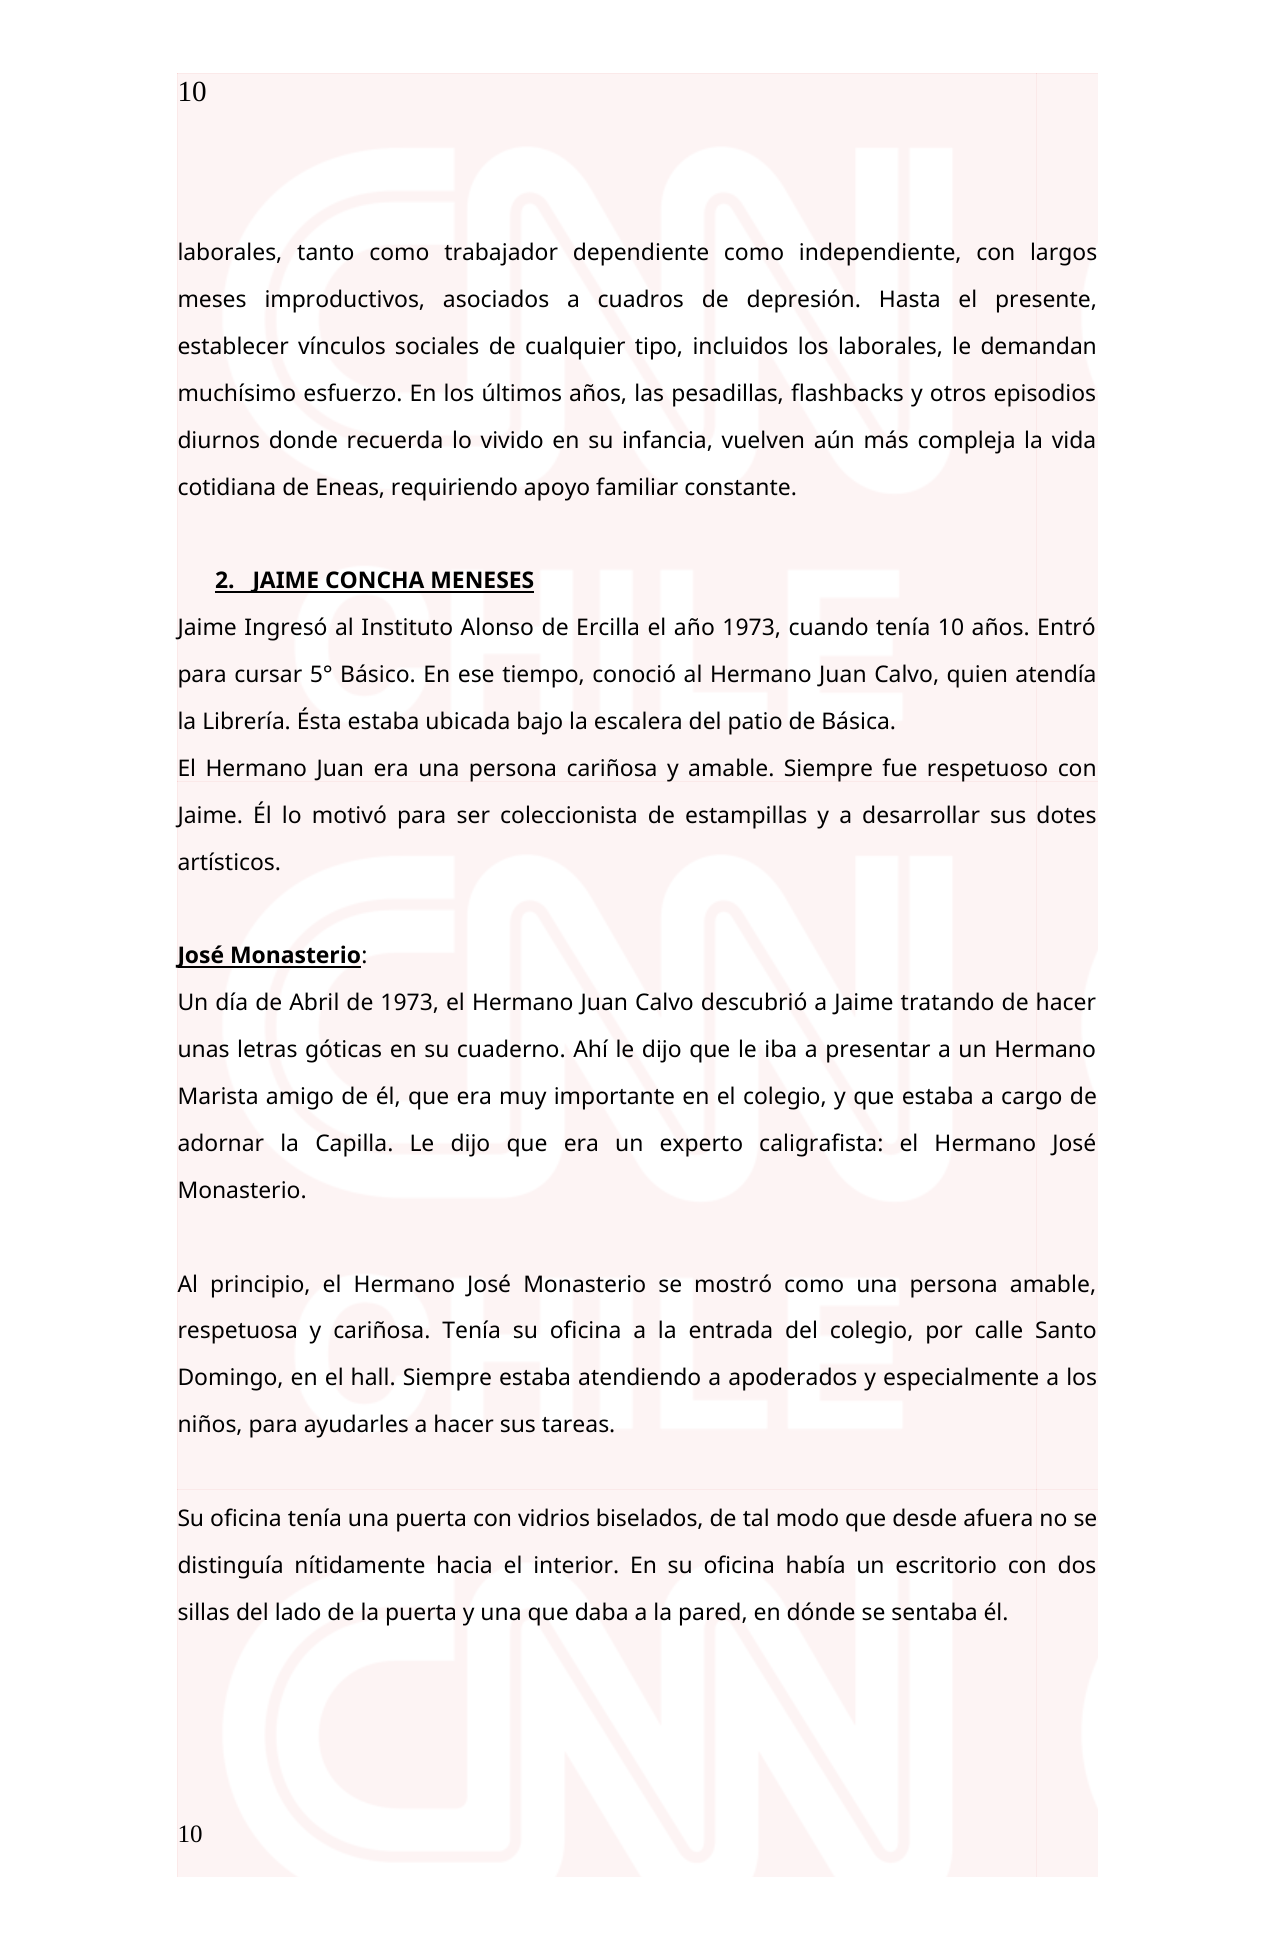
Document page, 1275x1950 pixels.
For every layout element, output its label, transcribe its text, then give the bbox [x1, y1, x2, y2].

picture [177, 1439, 1098, 1502]
text Su oficina tenía una puerta con vidrios biselados, de tal modo que desde afuera no se distinguía nítidamente hacia el interior. En su oficina había un escritorio con dos sillas del lado de la puerta y una que daba a la pared, en dónde se sentaba él. [177, 1502, 1098, 1627]
text Jaime Ingresó al Instituto Alonso de Ercilla el año 1973, cuando tenía 10 años. Entró para cursar 5° Básico. En ese tiempo, conoció al Hermano Juan Calvo, quien atendía la Librería. Ésta estaba ubicada bajo la escalera del patio de Básica. [177, 611, 1098, 736]
picture [177, 971, 1098, 986]
text Al principio, el Hermano José Monasterio se mostró como una persona amable, respetuosa y cariñosa. Tenía su oficina a la entrada del colegio, por calle Santo Domingo, en el hall. Siempre estaba atendiendo a apoderados y especialmente a los niños, para ayudarles a hacer sus tareas. [177, 1267, 1098, 1439]
list JAIME CONCHA MENESES [215, 564, 1098, 596]
text José Monasterio: [177, 939, 1098, 971]
picture [177, 1205, 1098, 1267]
picture [177, 877, 1098, 939]
picture [177, 73, 1098, 236]
picture [177, 502, 1098, 611]
picture [177, 1627, 1098, 1877]
text Un día de Abril de 1973, el Hermano Juan Calvo descubrió a Jaime tratando de hacer unas letras góticas en su cuaderno. Ahí le dijo que le iba a presentar a un Hermano Marista amigo de él, que era muy importante en el colegio, y que estaba a cargo de adornar la Capilla. Le dijo que era un experto caligrafista: el Hermano José Monasterio. [177, 986, 1098, 1205]
text El Hermano Juan era una persona cariñosa y amable. Siempre fue respetuoso con Jaime. Él lo motivó para ser coleccionista de estampillas y a desarrollar sus dotes artísticos. [177, 752, 1098, 877]
picture [177, 736, 1098, 752]
text laborales, tanto como trabajador dependiente como independiente, con largos meses improductivos, asociados a cuadros de depresión. Hasta el presente, establecer vínculos sociales de cualquier tipo, incluidos los laborales, le demandan muchísimo esfuerzo. En los últimos años, las pesadillas, flashbacks y otros episodios diurnos donde recuerda lo vivido en su infancia, vuelven aún más compleja la vida cotidiana de Eneas, requiriendo apoyo familiar constante. [177, 236, 1098, 502]
